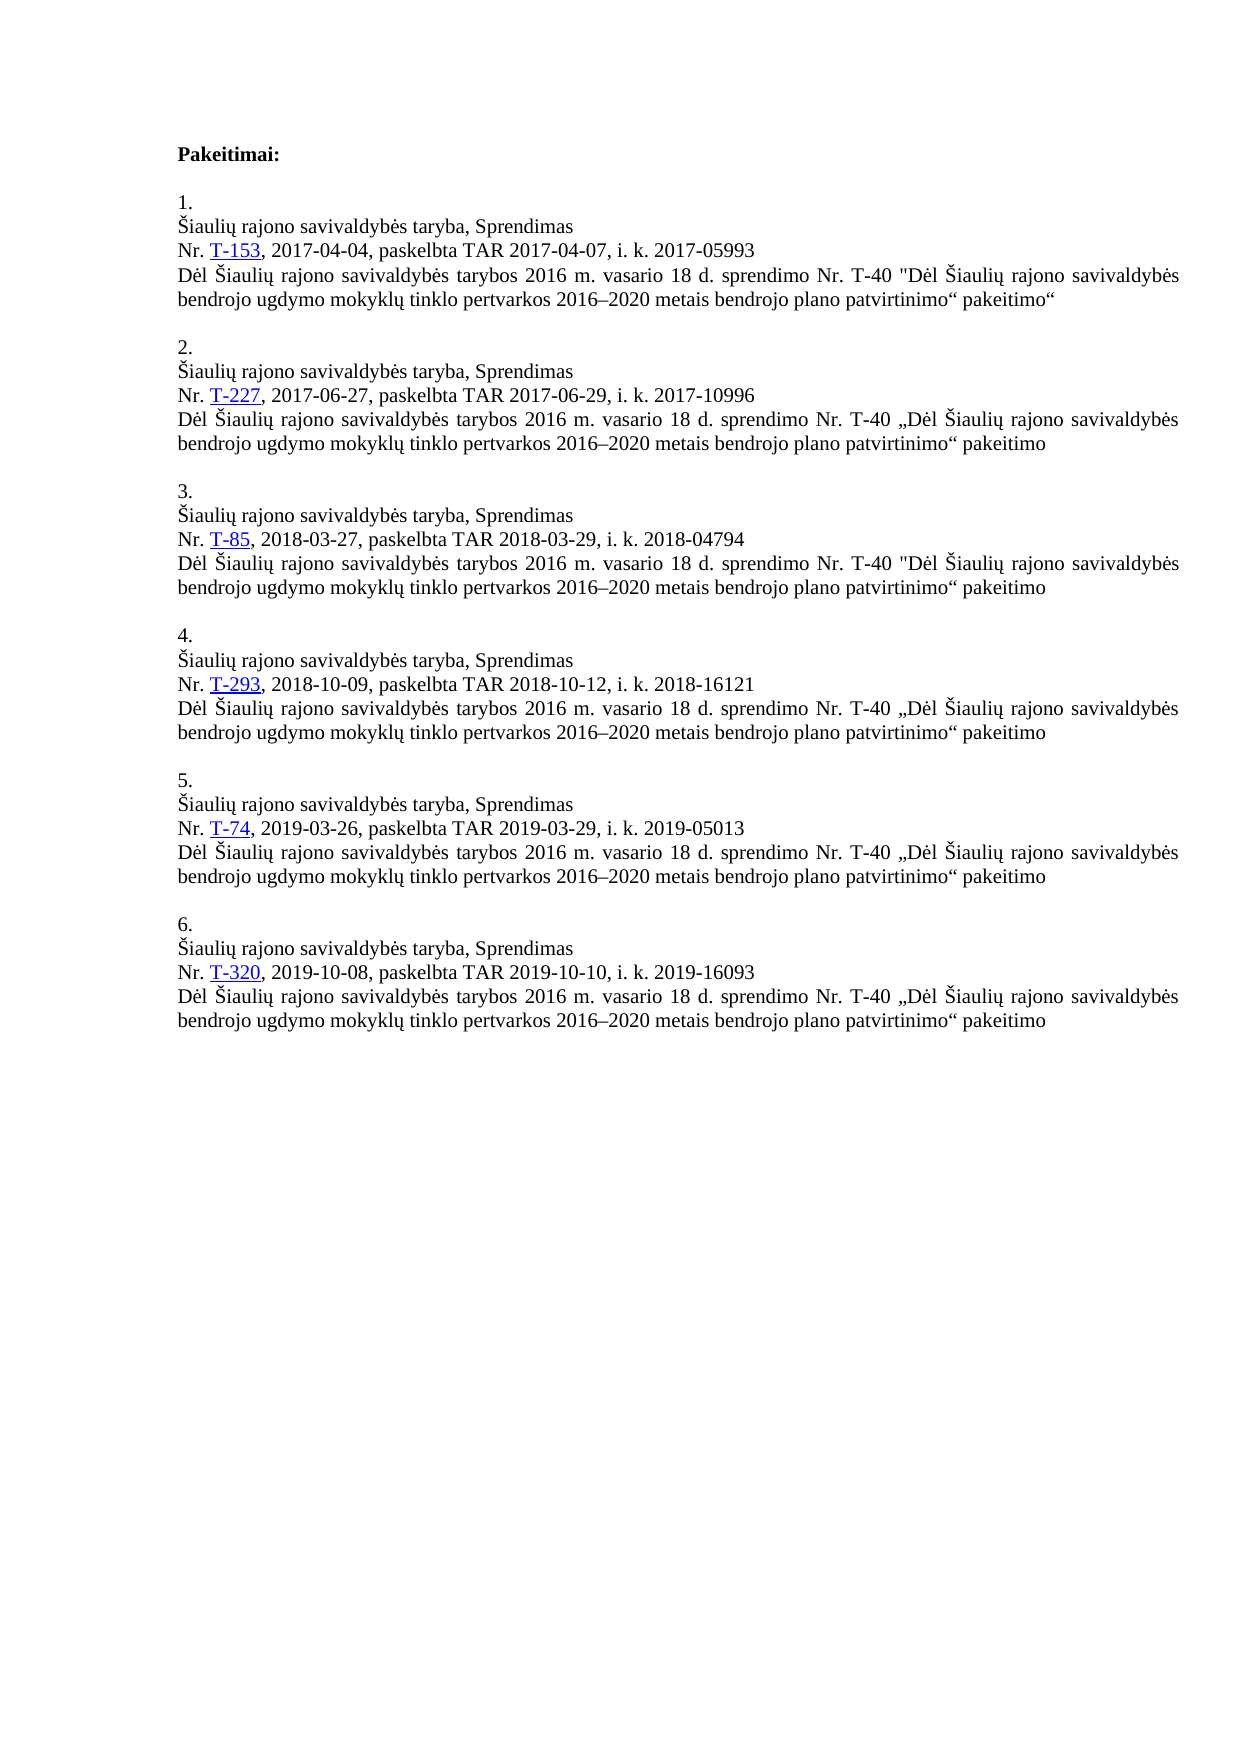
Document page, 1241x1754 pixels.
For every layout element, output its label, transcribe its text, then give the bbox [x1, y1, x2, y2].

text Nr. T-320, 2019-10-08, paskelbta TAR 2019-10-10, i. k. 2019-16093 [177, 960, 1181, 984]
text Dėl Šiaulių rajono savivaldybės tarybos 2016 m. vasario 18 d. sprendimo Nr. T-40 „Dėl Šiaulių rajono savivaldybės bendrojo ugdymo mokyklų tinklo pertvarkos 2016–2020 metais bendrojo plano patvirtinimo“ pakeitimo [177, 984, 1181, 1032]
text Šiaulių rajono savivaldybės taryba, Sprendimas [177, 503, 1181, 527]
text 4. [177, 623, 1181, 647]
text Nr. T-293, 2018-10-09, paskelbta TAR 2018-10-12, i. k. 2018-16121 [177, 672, 1181, 696]
text Dėl Šiaulių rajono savivaldybės tarybos 2016 m. vasario 18 d. sprendimo Nr. T-40 "Dėl Šiaulių rajono savivaldybės bendrojo ugdymo mokyklų tinklo pertvarkos 2016–2020 metais bendrojo plano patvirtinimo“ pakeitimo [177, 551, 1181, 599]
text 5. [177, 768, 1181, 792]
text Dėl Šiaulių rajono savivaldybės tarybos 2016 m. vasario 18 d. sprendimo Nr. T-40 "Dėl Šiaulių rajono savivaldybės bendrojo ugdymo mokyklų tinklo pertvarkos 2016–2020 metais bendrojo plano patvirtinimo“ pakeitimo“ [177, 262, 1181, 311]
text 1. [177, 190, 1181, 214]
text 3. [177, 479, 1181, 503]
text Šiaulių rajono savivaldybės taryba, Sprendimas [177, 936, 1181, 960]
text Dėl Šiaulių rajono savivaldybės tarybos 2016 m. vasario 18 d. sprendimo Nr. T-40 „Dėl Šiaulių rajono savivaldybės bendrojo ugdymo mokyklų tinklo pertvarkos 2016–2020 metais bendrojo plano patvirtinimo“ pakeitimo [177, 840, 1181, 888]
text Dėl Šiaulių rajono savivaldybės tarybos 2016 m. vasario 18 d. sprendimo Nr. T-40 „Dėl Šiaulių rajono savivaldybės bendrojo ugdymo mokyklų tinklo pertvarkos 2016–2020 metais bendrojo plano patvirtinimo“ pakeitimo [177, 696, 1181, 744]
text Šiaulių rajono savivaldybės taryba, Sprendimas [177, 647, 1181, 672]
text Šiaulių rajono savivaldybės taryba, Sprendimas [177, 214, 1181, 238]
text Nr. T-227, 2017-06-27, paskelbta TAR 2017-06-29, i. k. 2017-10996 [177, 383, 1181, 407]
text Šiaulių rajono savivaldybės taryba, Sprendimas [177, 359, 1181, 383]
text Nr. T-153, 2017-04-04, paskelbta TAR 2017-04-07, i. k. 2017-05993 [177, 238, 1181, 262]
text 2. [177, 335, 1181, 359]
text Dėl Šiaulių rajono savivaldybės tarybos 2016 m. vasario 18 d. sprendimo Nr. T-40 „Dėl Šiaulių rajono savivaldybės bendrojo ugdymo mokyklų tinklo pertvarkos 2016–2020 metais bendrojo plano patvirtinimo“ pakeitimo [177, 407, 1181, 455]
text Nr. T-85, 2018-03-27, paskelbta TAR 2018-03-29, i. k. 2018-04794 [177, 527, 1181, 551]
text Šiaulių rajono savivaldybės taryba, Sprendimas [177, 792, 1181, 816]
text 6. [177, 912, 1181, 936]
text Pakeitimai: [177, 142, 1181, 166]
text Nr. T-74, 2019-03-26, paskelbta TAR 2019-03-29, i. k. 2019-05013 [177, 816, 1181, 840]
